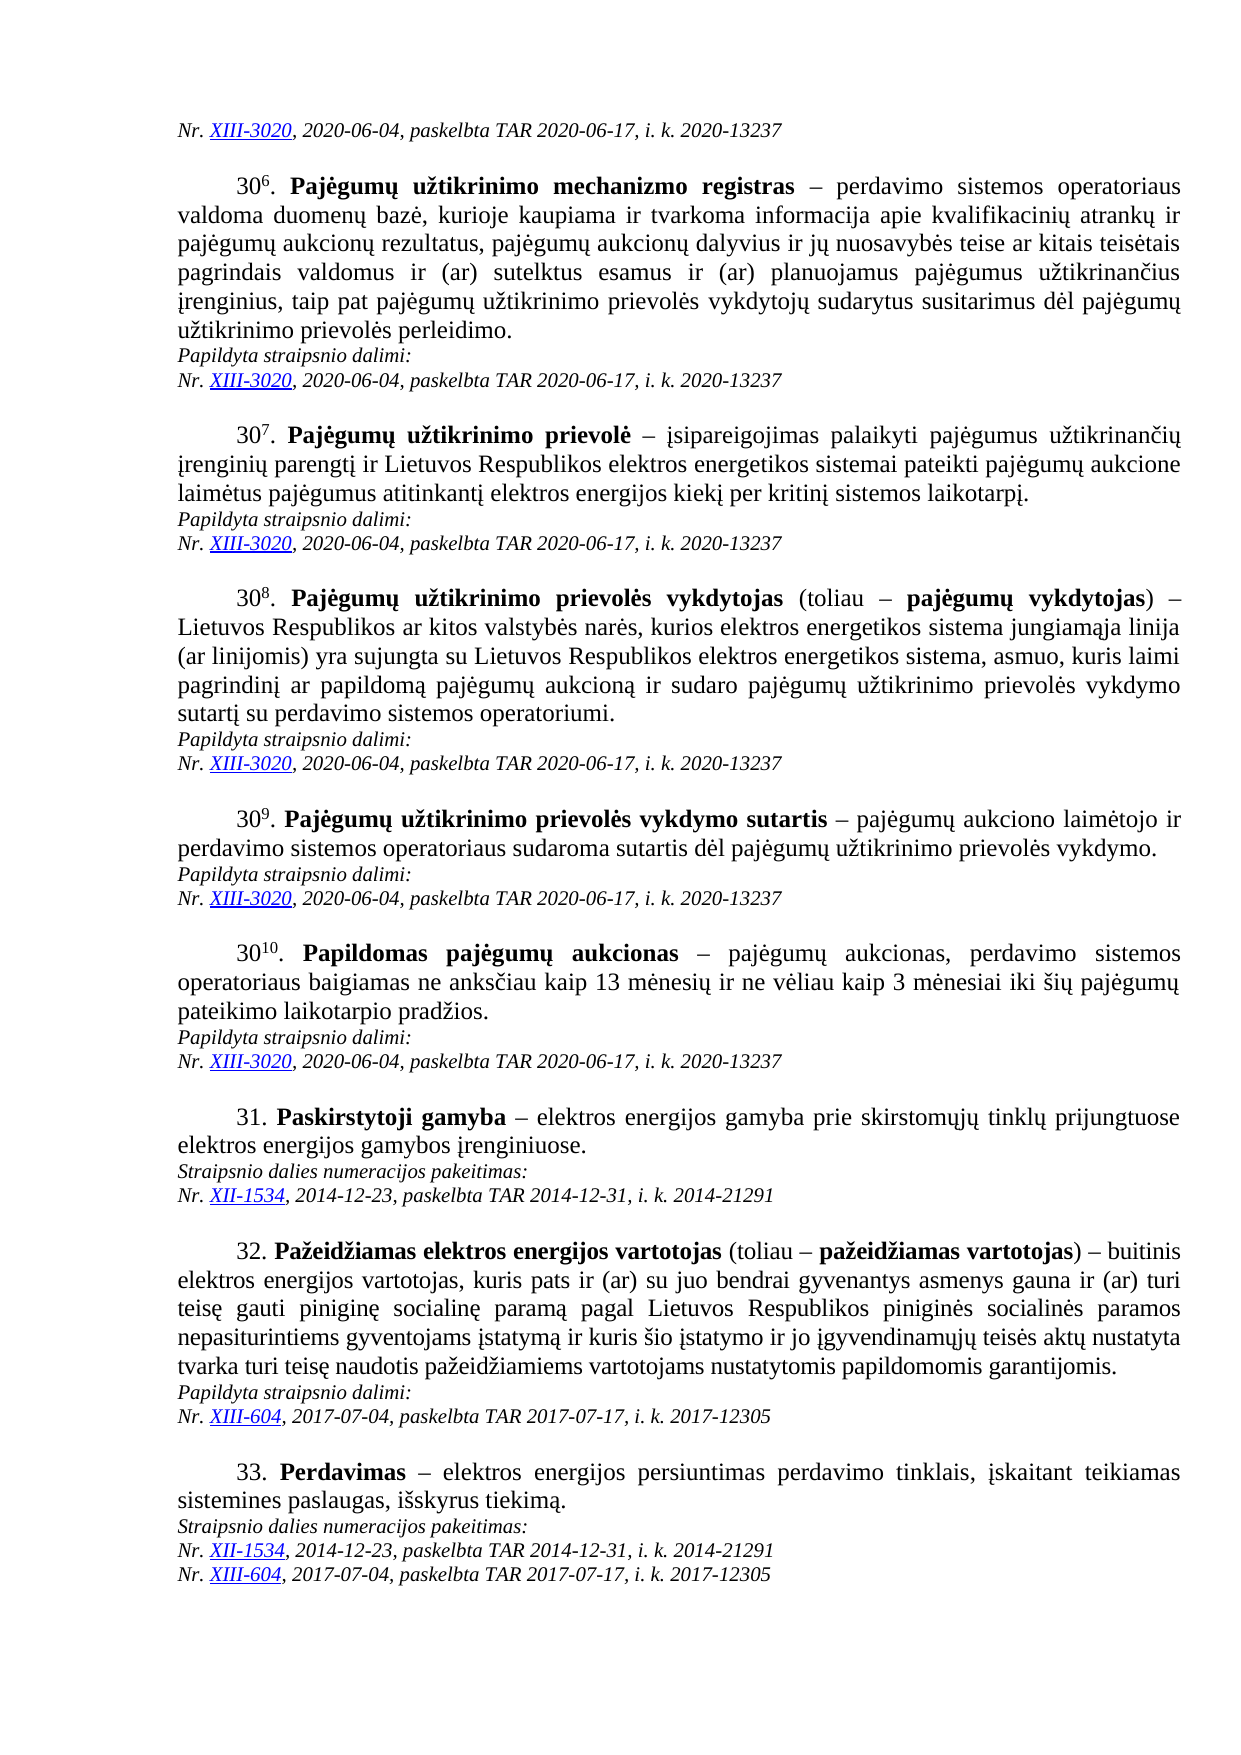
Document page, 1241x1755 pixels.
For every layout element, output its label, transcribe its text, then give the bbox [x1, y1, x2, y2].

text Straipsnio dalies numeracijos pakeitimas: [177, 1514, 1181, 1538]
text 308. Pajėgumų užtikrinimo prievolės vykdytojas (toliau – pajėgumų vykdytojas) – Lietuvos Respublikos ar kitos valstybės narės, kurios elektros energetikos sistema jungiamąja linija (ar linijomis) yra sujungta su Lietuvos Respublikos elektros energetikos sistema, asmuo, kuris laimi pagrindinį ar papildomą pajėgumų aukcioną ir sudaro pajėgumų užtikrinimo prievolės vykdymo sutartį su perdavimo sistemos operatoriumi. [177, 583, 1181, 727]
text 307. Pajėgumų užtikrinimo prievolė – įsipareigojimas palaikyti pajėgumus užtikrinančių įrenginių parengtį ir Lietuvos Respublikos elektros energetikos sistemai pateikti pajėgumų aukcione laimėtus pajėgumus atitinkantį elektros energijos kiekį per kritinį sistemos laikotarpį. [177, 420, 1181, 507]
text Nr. XIII-3020, 2020-06-04, paskelbta TAR 2020-06-17, i. k. 2020-13237 [177, 886, 1181, 910]
text 32. Pažeidžiamas elektros energijos vartotojas (toliau – pažeidžiamas vartotojas) – buitinis elektros energijos vartotojas, kuris pats ir (ar) su juo bendrai gyvenantys asmenys gauna ir (ar) turi teisę gauti piniginę socialinę paramą pagal Lietuvos Respublikos piniginės socialinės paramos nepasiturintiems gyventojams įstatymą ir kuris šio įstatymo ir jo įgyvendinamųjų teisės aktų nustatyta tvarka turi teisę naudotis pažeidžiamiems vartotojams nustatytomis papildomomis garantijomis. [177, 1236, 1181, 1380]
text Nr. XIII-604, 2017-07-04, paskelbta TAR 2017-07-17, i. k. 2017-12305 [177, 1404, 1181, 1428]
text 309. Pajėgumų užtikrinimo prievolės vykdymo sutartis – pajėgumų aukciono laimėtojo ir perdavimo sistemos operatoriaus sudaroma sutartis dėl pajėgumų užtikrinimo prievolės vykdymo. [177, 804, 1181, 862]
text Nr. XII-1534, 2014-12-23, paskelbta TAR 2014-12-31, i. k. 2014-21291 [177, 1183, 1181, 1207]
text Nr. XIII-3020, 2020-06-04, paskelbta TAR 2020-06-17, i. k. 2020-13237 [177, 118, 1181, 142]
text Nr. XII-1534, 2014-12-23, paskelbta TAR 2014-12-31, i. k. 2014-21291 [177, 1538, 1181, 1562]
text 31. Paskirstytoji gamyba – elektros energijos gamyba prie skirstomųjų tinklų prijungtuose elektros energijos gamybos įrenginiuose. [177, 1102, 1181, 1159]
text Papildyta straipsnio dalimi: [177, 343, 1181, 367]
text Nr. XIII-3020, 2020-06-04, paskelbta TAR 2020-06-17, i. k. 2020-13237 [177, 531, 1181, 555]
text Nr. XIII-604, 2017-07-04, paskelbta TAR 2017-07-17, i. k. 2017-12305 [177, 1562, 1181, 1586]
text 3010. Papildomas pajėgumų aukcionas – pajėgumų aukcionas, perdavimo sistemos operatoriaus baigiamas ne anksčiau kaip 13 mėnesių ir ne vėliau kaip 3 mėnesiai iki šių pajėgumų pateikimo laikotarpio pradžios. [177, 938, 1181, 1025]
text 306. Pajėgumų užtikrinimo mechanizmo registras – perdavimo sistemos operatoriaus valdoma duomenų bazė, kurioje kaupiama ir tvarkoma informacija apie kvalifikacinių atrankų ir pajėgumų aukcionų rezultatus, pajėgumų aukcionų dalyvius ir jų nuosavybės teise ar kitais teisėtais pagrindais valdomus ir (ar) sutelktus esamus ir (ar) planuojamus pajėgumus užtikrinančius įrenginius, taip pat pajėgumų užtikrinimo prievolės vykdytojų sudarytus susitarimus dėl pajėgumų užtikrinimo prievolės perleidimo. [177, 171, 1181, 343]
text Nr. XIII-3020, 2020-06-04, paskelbta TAR 2020-06-17, i. k. 2020-13237 [177, 1049, 1181, 1073]
text Papildyta straipsnio dalimi: [177, 1025, 1181, 1049]
text Nr. XIII-3020, 2020-06-04, paskelbta TAR 2020-06-17, i. k. 2020-13237 [177, 367, 1181, 392]
text Nr. XIII-3020, 2020-06-04, paskelbta TAR 2020-06-17, i. k. 2020-13237 [177, 751, 1181, 775]
text Straipsnio dalies numeracijos pakeitimas: [177, 1159, 1181, 1183]
text Papildyta straipsnio dalimi: [177, 862, 1181, 886]
text Papildyta straipsnio dalimi: [177, 727, 1181, 751]
text Papildyta straipsnio dalimi: [177, 1380, 1181, 1404]
text Papildyta straipsnio dalimi: [177, 507, 1181, 531]
text 33. Perdavimas – elektros energijos persiuntimas perdavimo tinklais, įskaitant teikiamas sistemines paslaugas, išskyrus tiekimą. [177, 1457, 1181, 1514]
